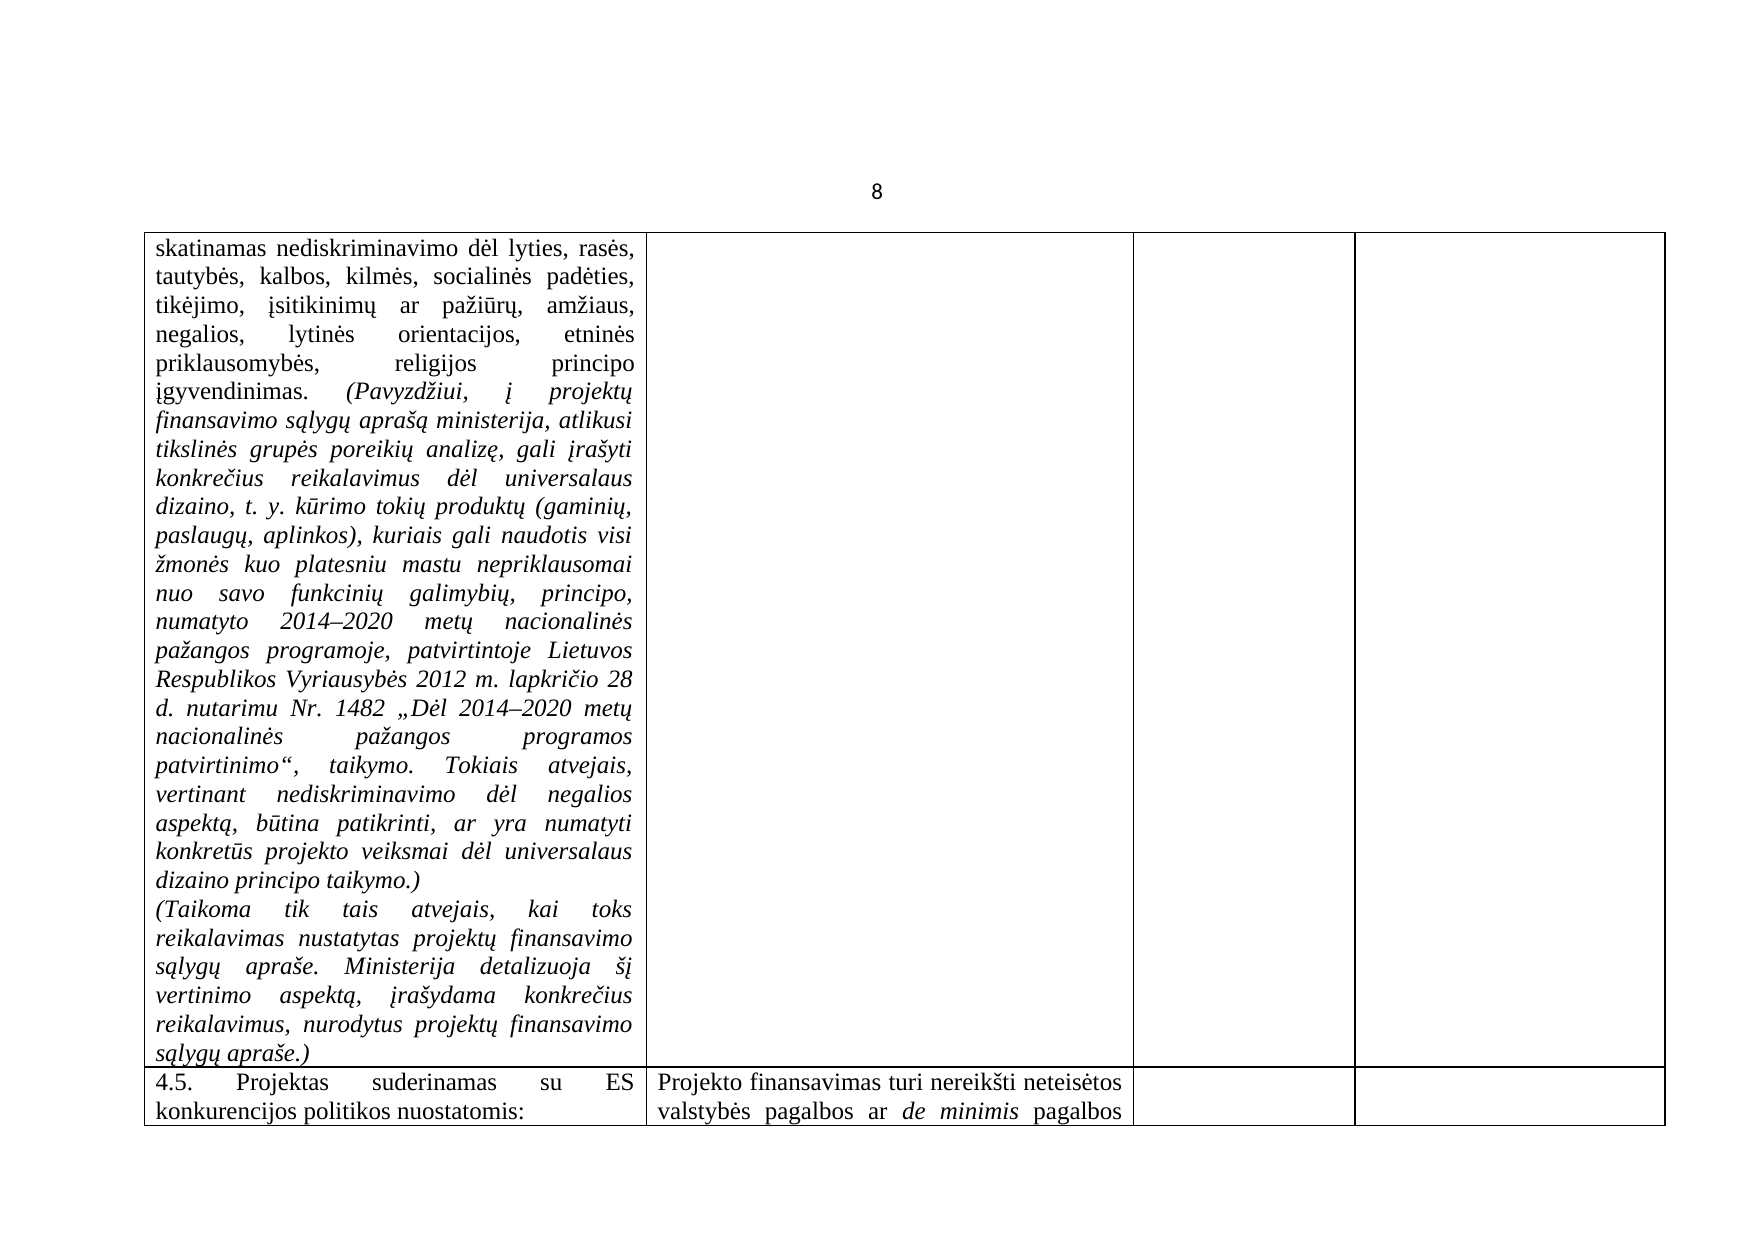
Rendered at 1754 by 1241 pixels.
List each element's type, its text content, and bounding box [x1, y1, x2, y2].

table_cell [1356, 233, 1664, 1066]
table_cell 4.5. Projektas suderinamas su ES konkurencijos politikos nuostatomis: [145, 1068, 646, 1125]
table_cell skatinamas nediskriminavimo dėl lyties, rasės, tautybės, kalbos, kilmės, socialinės padėties, tikėjimo, įsitikinimų ar pažiūrų, amžiaus, negalios, lytinės orientacijos, etninės priklausomybės, religijos principo įgyvendinimas. (Pavyzdžiui, į projektų finansavimo sąlygų aprašą ministerija, atlikusi tikslinės grupės poreikių analizę, gali įrašyti konkrečius reikalavimus dėl universalaus dizaino, t. y. kūrimo tokių produktų (gaminių, paslaugų, aplinkos), kuriais gali naudotis visi žmonės kuo platesniu mastu nepriklausomai nuo savo funkcinių galimybių, principo, numatyto 2014–2020 metų nacionalinės pažangos programoje, patvirtintoje Lietuvos Respublikos Vyriausybės 2012 m. lapkričio 28 d. nutarimu Nr. 1482 „Dėl 2014–2020 metų nacionalinės pažangos programos patvirtinimo“, taikymo. Tokiais atvejais, vertinant nediskriminavimo dėl negalios aspektą, būtina patikrinti, ar yra numatyti konkretūs projekto veiksmai dėl universalaus dizaino principo taikymo.) (Taikoma tik tais atvejais, kai toks reikalavimas nustatytas projektų finansavimo sąlygų apraše. Ministerija detalizuoja šį vertinimo aspektą, įrašydama konkrečius reikalavimus, nurodytus projektų finansavimo sąlygų apraše.) [145, 233, 646, 1066]
table_cell Projekto finansavimas turi nereikšti neteisėtos valstybės pagalbos ar de minimis pagalbos [647, 1068, 1133, 1125]
table_cell [1134, 1068, 1354, 1125]
table_cell [1356, 1068, 1664, 1125]
table_cell [1134, 233, 1354, 1066]
table_cell [647, 233, 1133, 1066]
